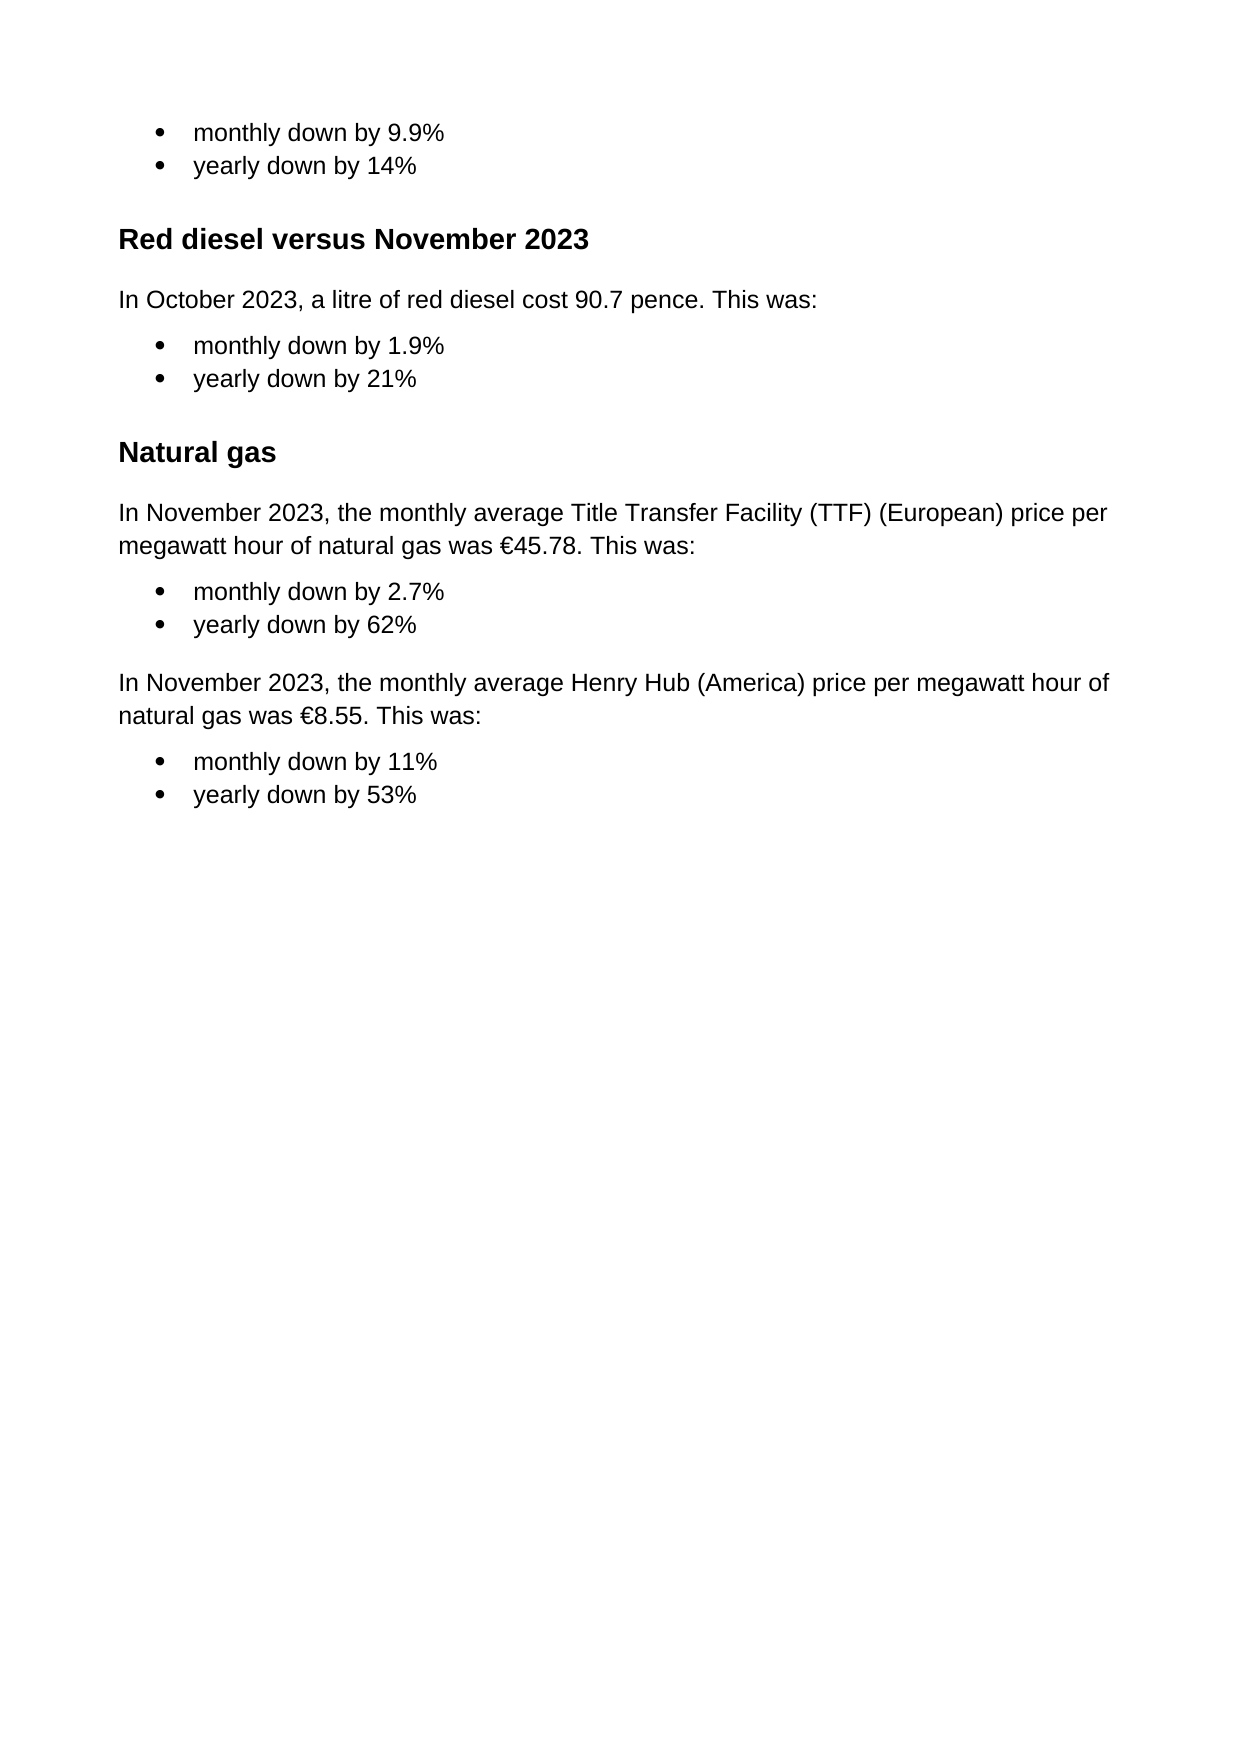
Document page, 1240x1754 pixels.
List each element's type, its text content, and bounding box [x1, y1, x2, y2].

list yearly down by 62% [156, 610, 1121, 639]
text In October 2023, a litre of red diesel cost 90.7 pence. This was: [118, 285, 1121, 314]
list yearly down by 21% [156, 364, 1121, 393]
list yearly down by 14% [156, 151, 1121, 180]
text In November 2023, the monthly average Title Transfer Facility (TTF) (European) price per megawatt hour of natural gas was €45.78. This was: [118, 498, 1121, 560]
list yearly down by 53% [156, 780, 1121, 808]
list monthly down by 2.7% [156, 577, 1121, 606]
list monthly down by 1.9% [156, 331, 1121, 360]
list monthly down by 9.9% [156, 118, 1121, 147]
subtitle Red diesel versus November 2023 [118, 222, 1121, 255]
subtitle Natural gas [118, 435, 1121, 468]
list monthly down by 11% [156, 747, 1121, 775]
text In November 2023, the monthly average Henry Hub (America) price per megawatt hour of natural gas was €8.55. This was: [118, 668, 1121, 730]
